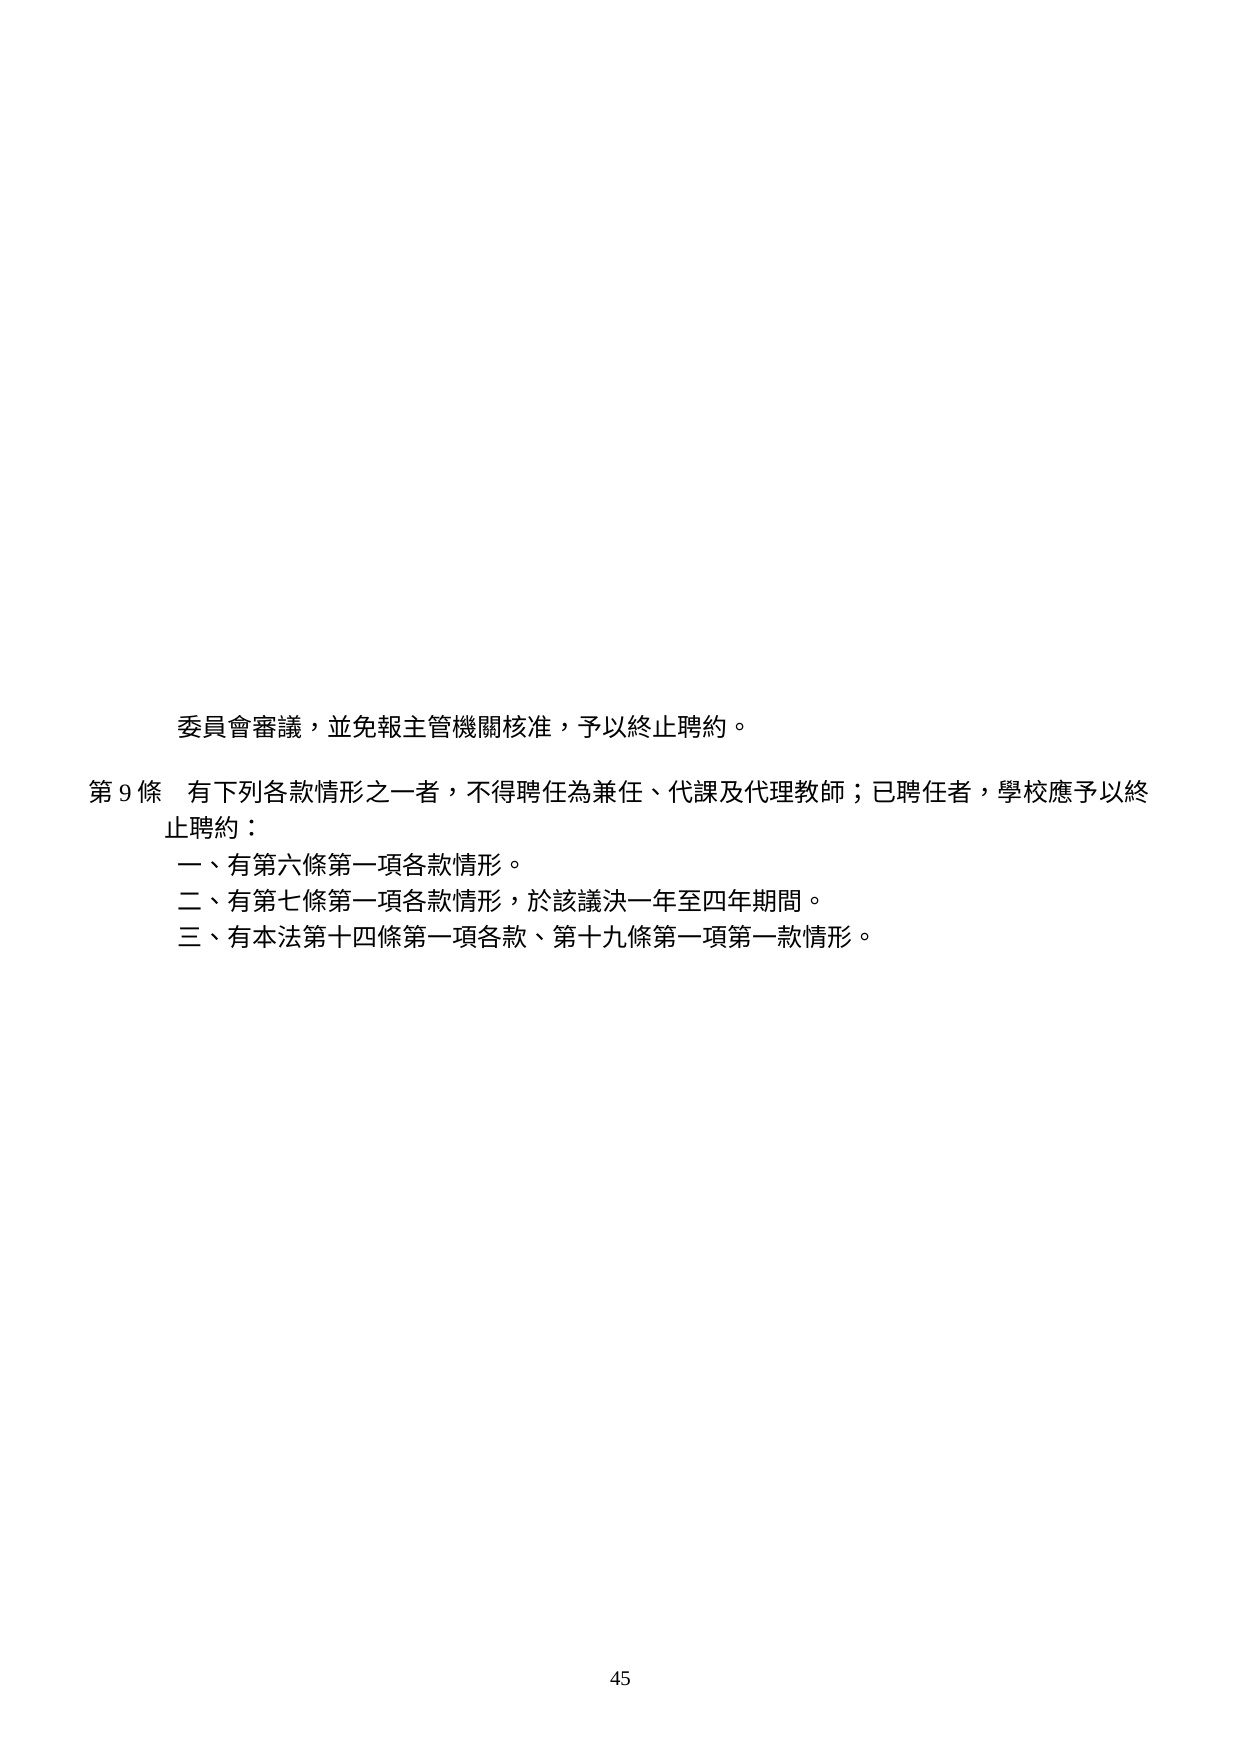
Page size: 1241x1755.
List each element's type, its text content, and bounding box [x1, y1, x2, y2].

text 二、有第七條第一項各款情形，於該議決一年至四年期間。 [105, 881, 1152, 918]
text 三、有本法第十四條第一項各款、第十九條第一項第一款情形。 [105, 918, 1152, 954]
text 第9條 有下列各款情形之一者，不得聘任為兼任、代課及代理教師；已聘任者，學校應予以終止聘約： [89, 773, 1152, 845]
text 一、有第六條第一項各款情形。 [105, 845, 1152, 881]
text 委員會審議，並免報主管機關核准，予以終止聘約。 [177, 708, 1152, 744]
